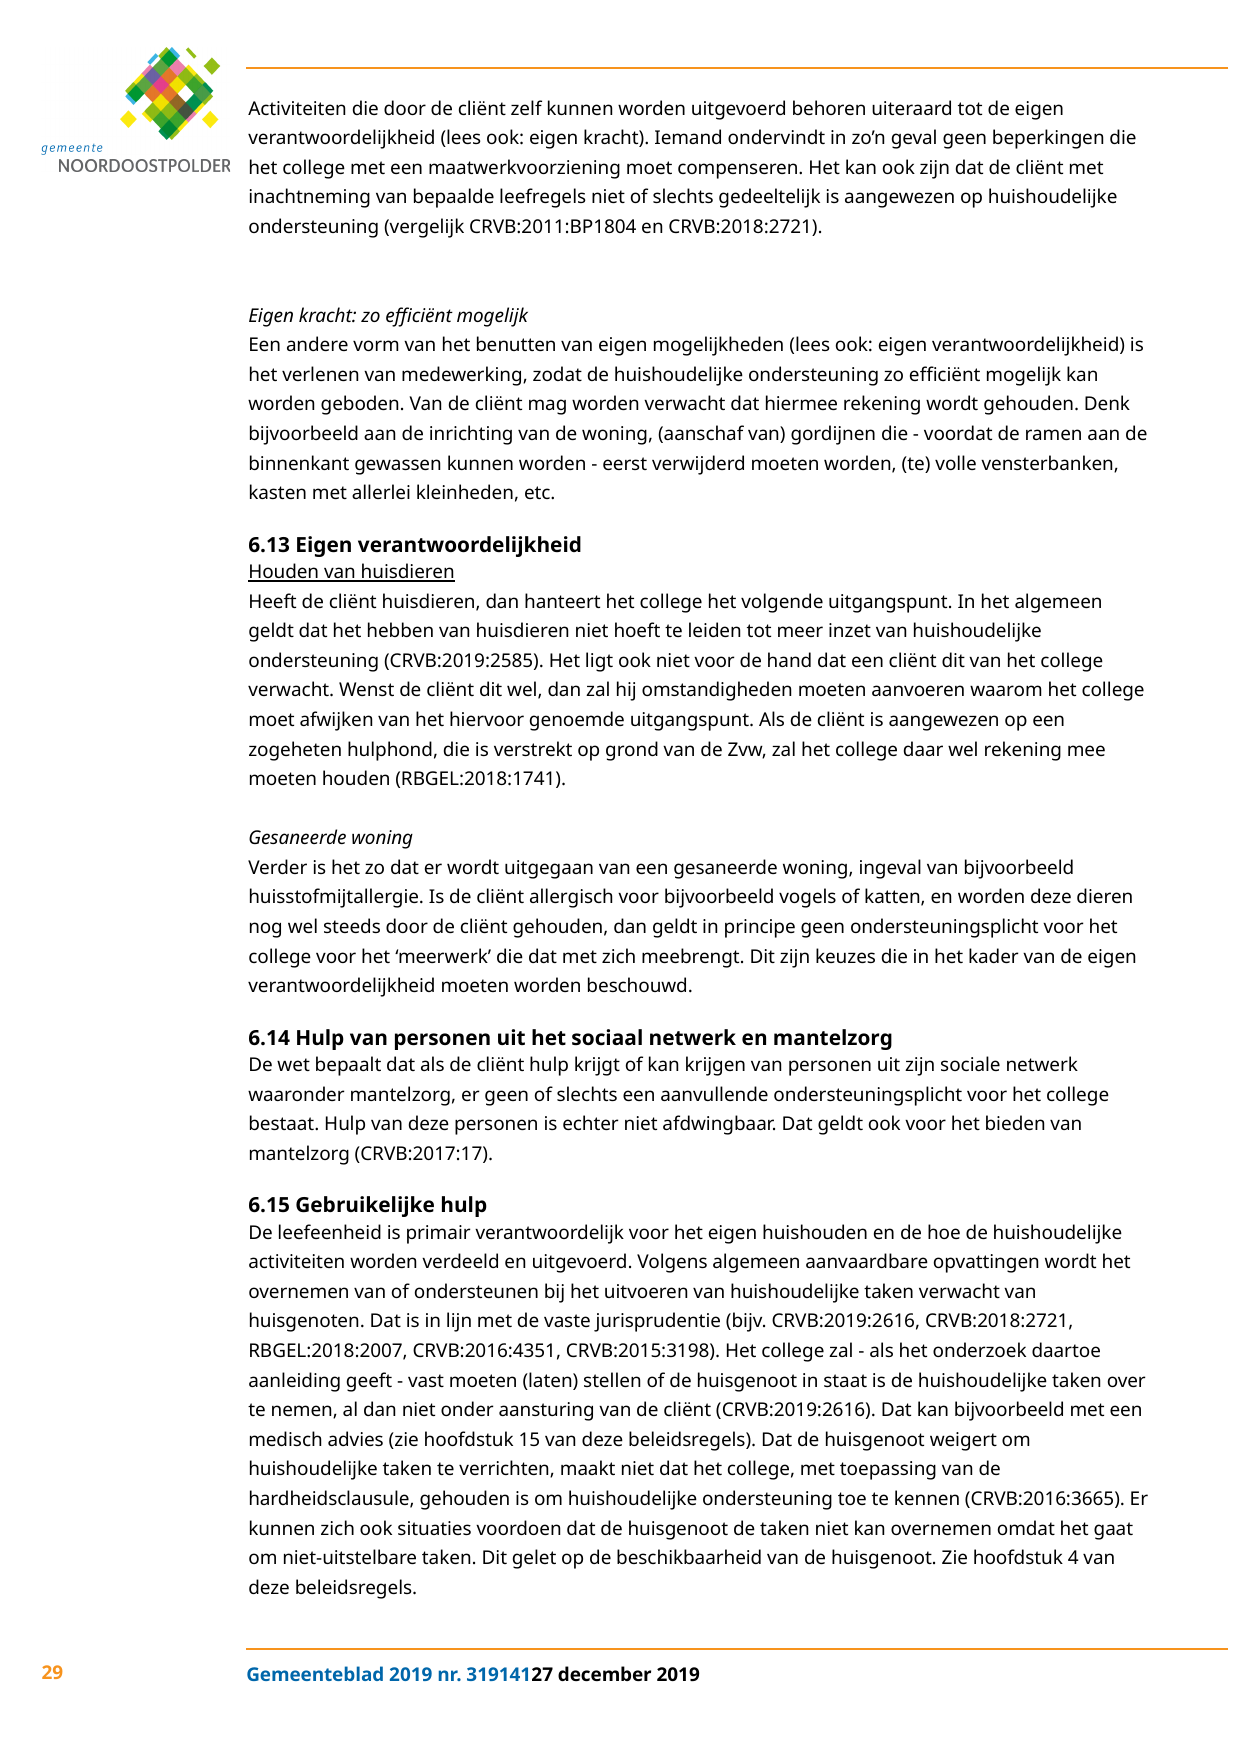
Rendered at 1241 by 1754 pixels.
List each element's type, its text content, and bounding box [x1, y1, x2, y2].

text Een andere vorm van het benutten van eigen mogelijkheden (lees ook: eigen verantwoordelijkheid) is het verlenen van medewerking, zodat de huishoudelijke ondersteuning zo efficiënt mogelijk kan worden geboden. Van de cliënt mag worden verwacht dat hiermee rekening wordt gehouden. Denk bijvoorbeeld aan de inrichting van de woning, (aanschaf van) gordijnen die - voordat de ramen aan de binnenkant gewassen kunnen worden - eerst verwijderd moeten worden, (te) volle vensterbanken, kasten met allerlei kleinheden, etc. [248, 331, 1152, 505]
text Gesaneerde woning [248, 824, 1152, 850]
text Houden van huisdieren [248, 558, 1152, 584]
text Heeft de cliënt huisdieren, dan hanteert het college het volgende uitgangspunt. In het algemeen geldt dat het hebben van huisdieren niet hoeft te leiden tot meer inzet van huishoudelijke ondersteuning (CRVB:2019:2585). Het ligt ook niet voor de hand dat een cliënt dit van het college verwacht. Wenst de cliënt dit wel, dan zal hij omstandigheden moeten aanvoeren waarom het college moet afwijken van het hiervoor genoemde uitgangspunt. Als de cliënt is aangewezen op een zogeheten hulphond, die is verstrekt op grond van de Zvw, zal het college daar wel rekening mee moeten houden (RBGEL:2018:1741). [248, 588, 1152, 791]
text 6.15 Gebruikelijke hulp [248, 1190, 1152, 1219]
text 6.13 Eigen verantwoordelijkheid [248, 530, 1152, 558]
text Verder is het zo dat er wordt uitgegaan van een gesaneerde woning, ingeval van bijvoorbeeld huisstofmijtallergie. Is de cliënt allergisch voor bijvoorbeeld vogels of katten, en worden deze dieren nog wel steeds door de cliënt gehouden, dan geldt in principe geen ondersteuningsplicht voor het college voor het ‘meerwerk’ die dat met zich meebrengt. Dit zijn keuzes die in het kader van de eigen verantwoordelijkheid moeten worden beschouwd. [248, 854, 1152, 998]
text Eigen kracht: zo efficiënt mogelijk [248, 302, 1152, 328]
picture [41, 47, 231, 172]
text De wet bepaalt dat als de cliënt hulp krijgt of kan krijgen van personen uit zijn sociale netwerk waaronder mantelzorg, er geen of slechts een aanvullende ondersteuningsplicht voor het college bestaat. Hulp van deze personen is echter niet afdwingbaar. Dat geldt ook voor het bieden van mantelzorg (CRVB:2017:17). [248, 1051, 1152, 1166]
text De leefeenheid is primair verantwoordelijk voor het eigen huishouden en de hoe de huishoudelijke activiteiten worden verdeeld en uitgevoerd. Volgens algemeen aanvaardbare opvattingen wordt het overnemen van of ondersteunen bij het uitvoeren van huishoudelijke taken verwacht van huisgenoten. Dat is in lijn met de vaste jurisprudentie (bijv. CRVB:2019:2616, CRVB:2018:2721, RBGEL:2018:2007, CRVB:2016:4351, CRVB:2015:3198). Het college zal - als het onderzoek daartoe aanleiding geeft - vast moeten (laten) stellen of de huisgenoot in staat is de huishoudelijke taken over te nemen, al dan niet onder aansturing van de cliënt (CRVB:2019:2616). Dat kan bijvoorbeeld met een medisch advies (zie hoofdstuk 15 van deze beleidsregels). Dat de huisgenoot weigert om huishoudelijke taken te verrichten, maakt niet dat het college, met toepassing van de hardheidsclausule, gehouden is om huishoudelijke ondersteuning toe te kennen (CRVB:2016:3665). Er kunnen zich ook situaties voordoen dat de huisgenoot de taken niet kan overnemen omdat het gaat om niet-uitstelbare taken. Dit gelet op de beschikbaarheid van de huisgenoot. Zie hoofdstuk 4 van deze beleidsregels. [248, 1219, 1152, 1599]
text Activiteiten die door de cliënt zelf kunnen worden uitgevoerd behoren uiteraard tot de eigen verantwoordelijkheid (lees ook: eigen kracht). Iemand ondervindt in zo’n geval geen beperkingen die het college met een maatwerkvoorziening moet compenseren. Het kan ook zijn dat de cliënt met inachtneming van bepaalde leefregels niet of slechts gedeeltelijk is aangewezen op huishoudelijke ondersteuning (vergelijk CRVB:2011:BP1804 en CRVB:2018:2721). [248, 95, 1152, 239]
text 6.14 Hulp van personen uit het sociaal netwerk en mantelzorg [248, 1023, 1152, 1051]
